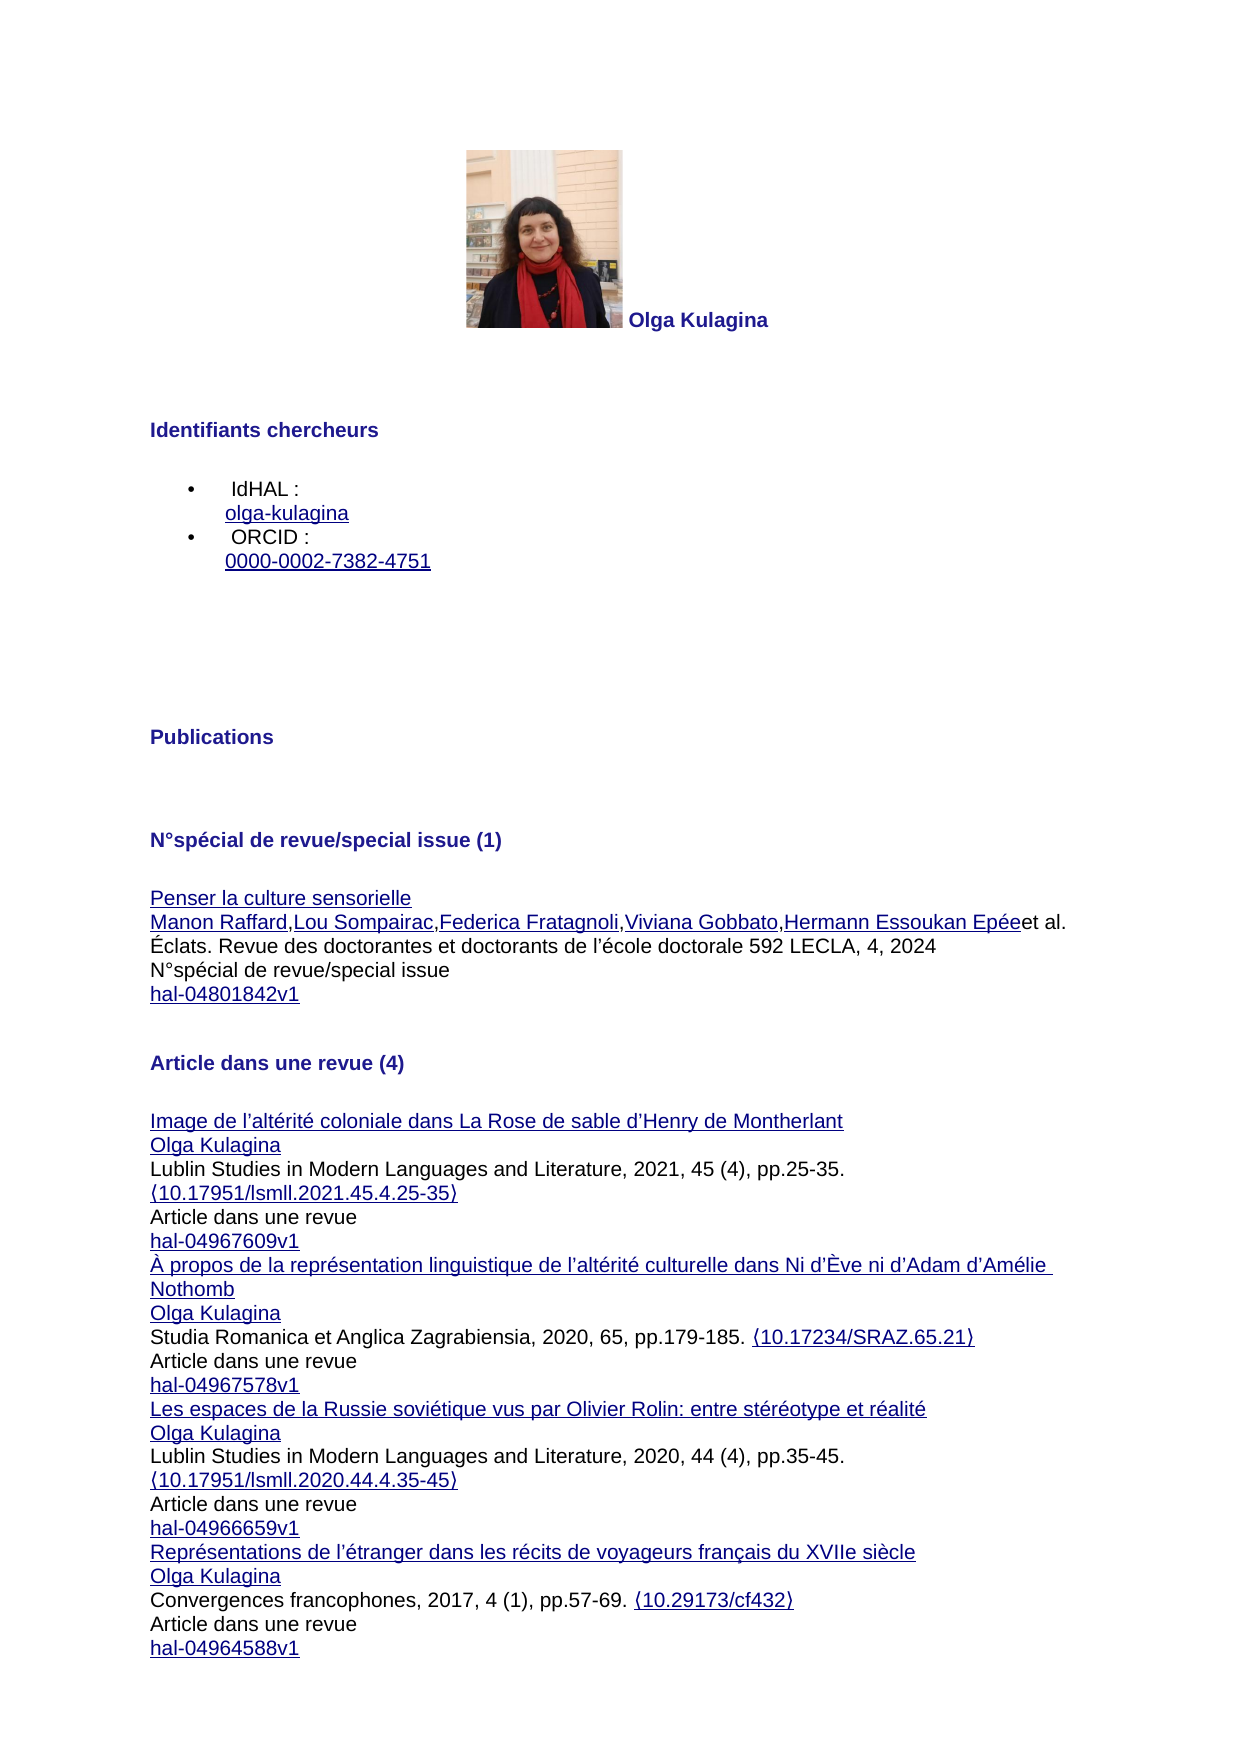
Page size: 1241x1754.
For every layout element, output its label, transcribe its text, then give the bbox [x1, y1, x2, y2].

table_cell Représentations de l’étranger dans les récits de voyageurs français du XVIIe siècle Olga Kulagina Convergences francophones, 2017, 4 (1), pp.57-69. ⟨10.29173/cf432⟩ Article dans une revue hal-04964588v1 [150, 1540, 1090, 1660]
subtitle N°spécial de revue/special issue (1) [150, 828, 1090, 852]
subtitle Olga Kulagina [150, 150, 1090, 332]
list IdHAL : [187, 477, 1090, 501]
list olga-kulagina [187, 501, 1090, 524]
picture [466, 150, 623, 328]
list 0000-0002-7382-4751 [187, 548, 1090, 572]
subtitle Publications [150, 724, 1090, 748]
subtitle Identifiants chercheurs [150, 418, 1090, 442]
list ORCID : [187, 524, 1090, 548]
table_header Penser la culture sensorielle Manon Raffard,Lou Sompairac,Federica Fratagnoli,Viviana Gobbato,Hermann Essoukan Epéeet al. Éclats. Revue des doctorantes et doctorants de l’école doctorale 592 LECLA, 4, 2024 N°spécial de revue/special issue hal-04801842v1 [150, 886, 1090, 1006]
table_cell À propos de la représentation linguistique de l’altérité culturelle dans Ni d’Ève ni d’Adam d’Amélie Nothomb Olga Kulagina Studia Romanica et Anglica Zagrabiensia, 2020, 65, pp.179-185. ⟨10.17234/SRAZ.65.21⟩ Article dans une revue hal-04967578v1 [150, 1253, 1090, 1396]
table_cell Les espaces de la Russie soviétique vus par Olivier Rolin: entre stéréotype et réalité Olga Kulagina Lublin Studies in Modern Languages and Literature, 2020, 44 (4), pp.35-45. ⟨10.17951/lsmll.2020.44.4.35-45⟩ Article dans une revue hal-04966659v1 [150, 1396, 1090, 1540]
subtitle Article dans une revue (4) [150, 1051, 1090, 1074]
table_header Image de l’altérité coloniale dans La Rose de sable d’Henry de Montherlant Olga Kulagina Lublin Studies in Modern Languages and Literature, 2021, 45 (4), pp.25-35. ⟨10.17951/lsmll.2021.45.4.25-35⟩ Article dans une revue hal-04967609v1 [150, 1109, 1090, 1253]
